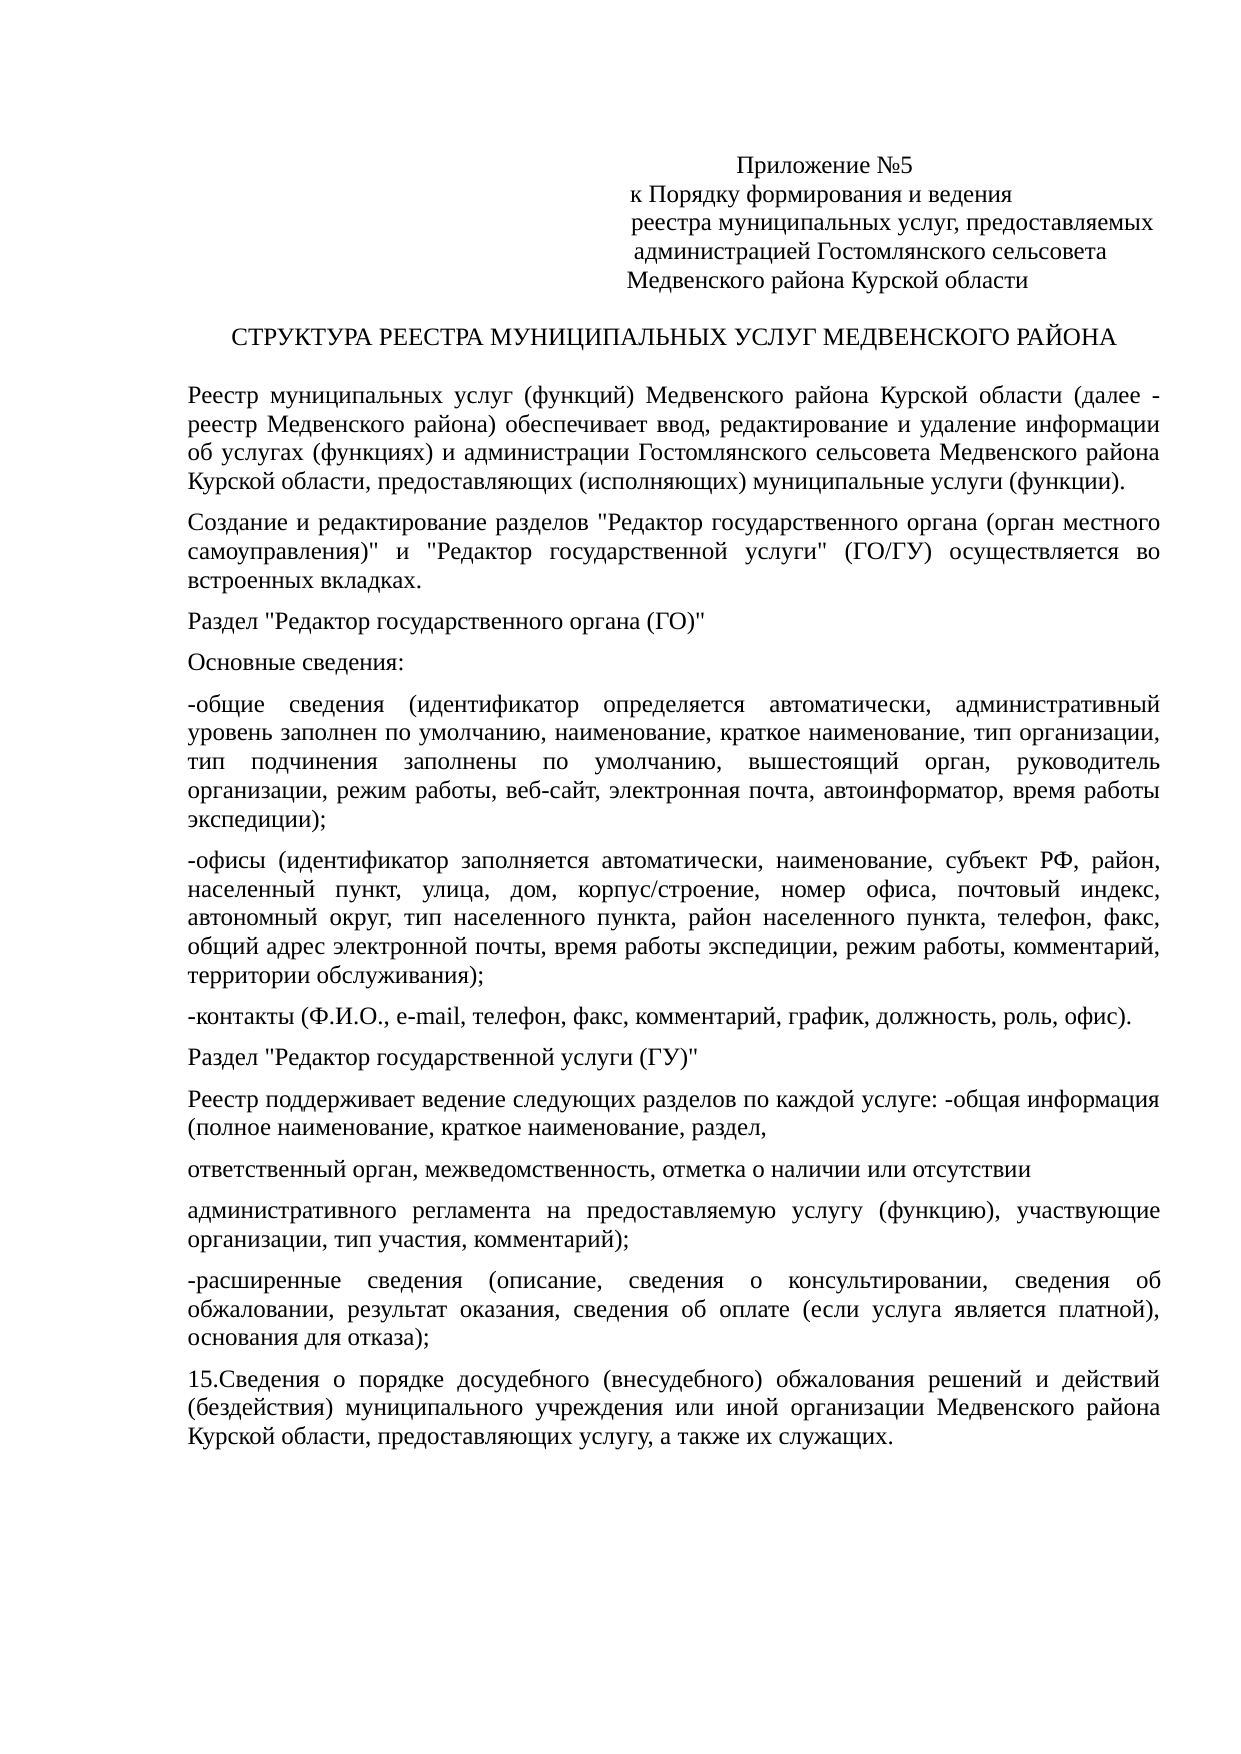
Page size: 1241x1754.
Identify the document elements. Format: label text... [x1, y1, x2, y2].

text -контакты (Ф.И.О., e-mail, телефон, факс, комментарий, график, должность, роль, офис). [187, 1001, 1161, 1030]
text Реестр муниципальных услуг (функций) Медвенского района Курской области (далее - реестр Медвенского района) обеспечивает ввод, редактирование и удаление информации об услугах (функциях) и администрации Гостомлянского сельсовета Медвенского района Курской области, предоставляющих (исполняющих) муниципальные услуги (функции). [187, 380, 1161, 495]
text Реестр поддерживает ведение следующих разделов по каждой услуге: -общая информация (полное наименование, краткое наименование, раздел, [187, 1084, 1161, 1141]
text Основные сведения: [187, 647, 1161, 676]
text ответственный орган, межведомственность, отметка о наличии или отсутствии [187, 1154, 1161, 1182]
text администрацией Гостомлянского сельсовета [187, 236, 1240, 265]
text реестра муниципальных услуг, предоставляемых [187, 207, 1240, 236]
text СТРУКТУРА РЕЕСТРА МУНИЦИПАЛЬНЫХ УСЛУГ МЕДВЕНСКОГО РАЙОНА [187, 322, 1161, 351]
text Создание и редактирование разделов "Редактор государственного органа (орган местного самоуправления)" и "Редактор государственной услуги" (ГО/ГУ) осуществляется во встроенных вкладках. [187, 507, 1161, 594]
text Медвенского района Курской области [187, 265, 1161, 294]
text Раздел "Редактор государственной услуги (ГУ)" [187, 1042, 1161, 1071]
text -общие сведения (идентификатор определяется автоматически, административный уровень заполнен по умолчанию, наименование, краткое наименование, тип организации, тип подчинения заполнены по умолчанию, вышестоящий орган, руководитель организации, режим работы, веб-сайт, электронная почта, автоинформатор, время работы экспедиции); [187, 689, 1161, 832]
text к Порядку формирования и ведения [187, 179, 1161, 207]
text 15.Сведения о порядке досудебного (внесудебного) обжалования решений и действий (бездействия) муниципального учреждения или иной организации Медвенского района Курской области, предоставляющих услугу, а также их служащих. [187, 1364, 1161, 1450]
text -офисы (идентификатор заполняется автоматически, наименование, субъект РФ, район, населенный пункт, улица, дом, корпус/строение, номер офиса, почтовый индекс, автономный округ, тип населенного пункта, район населенного пункта, телефон, факс, общий адрес электронной почты, время работы экспедиции, режим работы, комментарий, территории обслуживания); [187, 845, 1161, 989]
text административного регламента на предоставляемую услугу (функцию), участвующие организации, тип участия, комментарий); [187, 1195, 1161, 1252]
text Приложение №5 [187, 150, 1161, 179]
text -расширенные сведения (описание, сведения о консультировании, сведения об обжаловании, результат оказания, сведения об оплате (если услуга является платной), основания для отказа); [187, 1265, 1161, 1351]
text Раздел "Редактор государственного органа (ГО)" [187, 606, 1161, 635]
